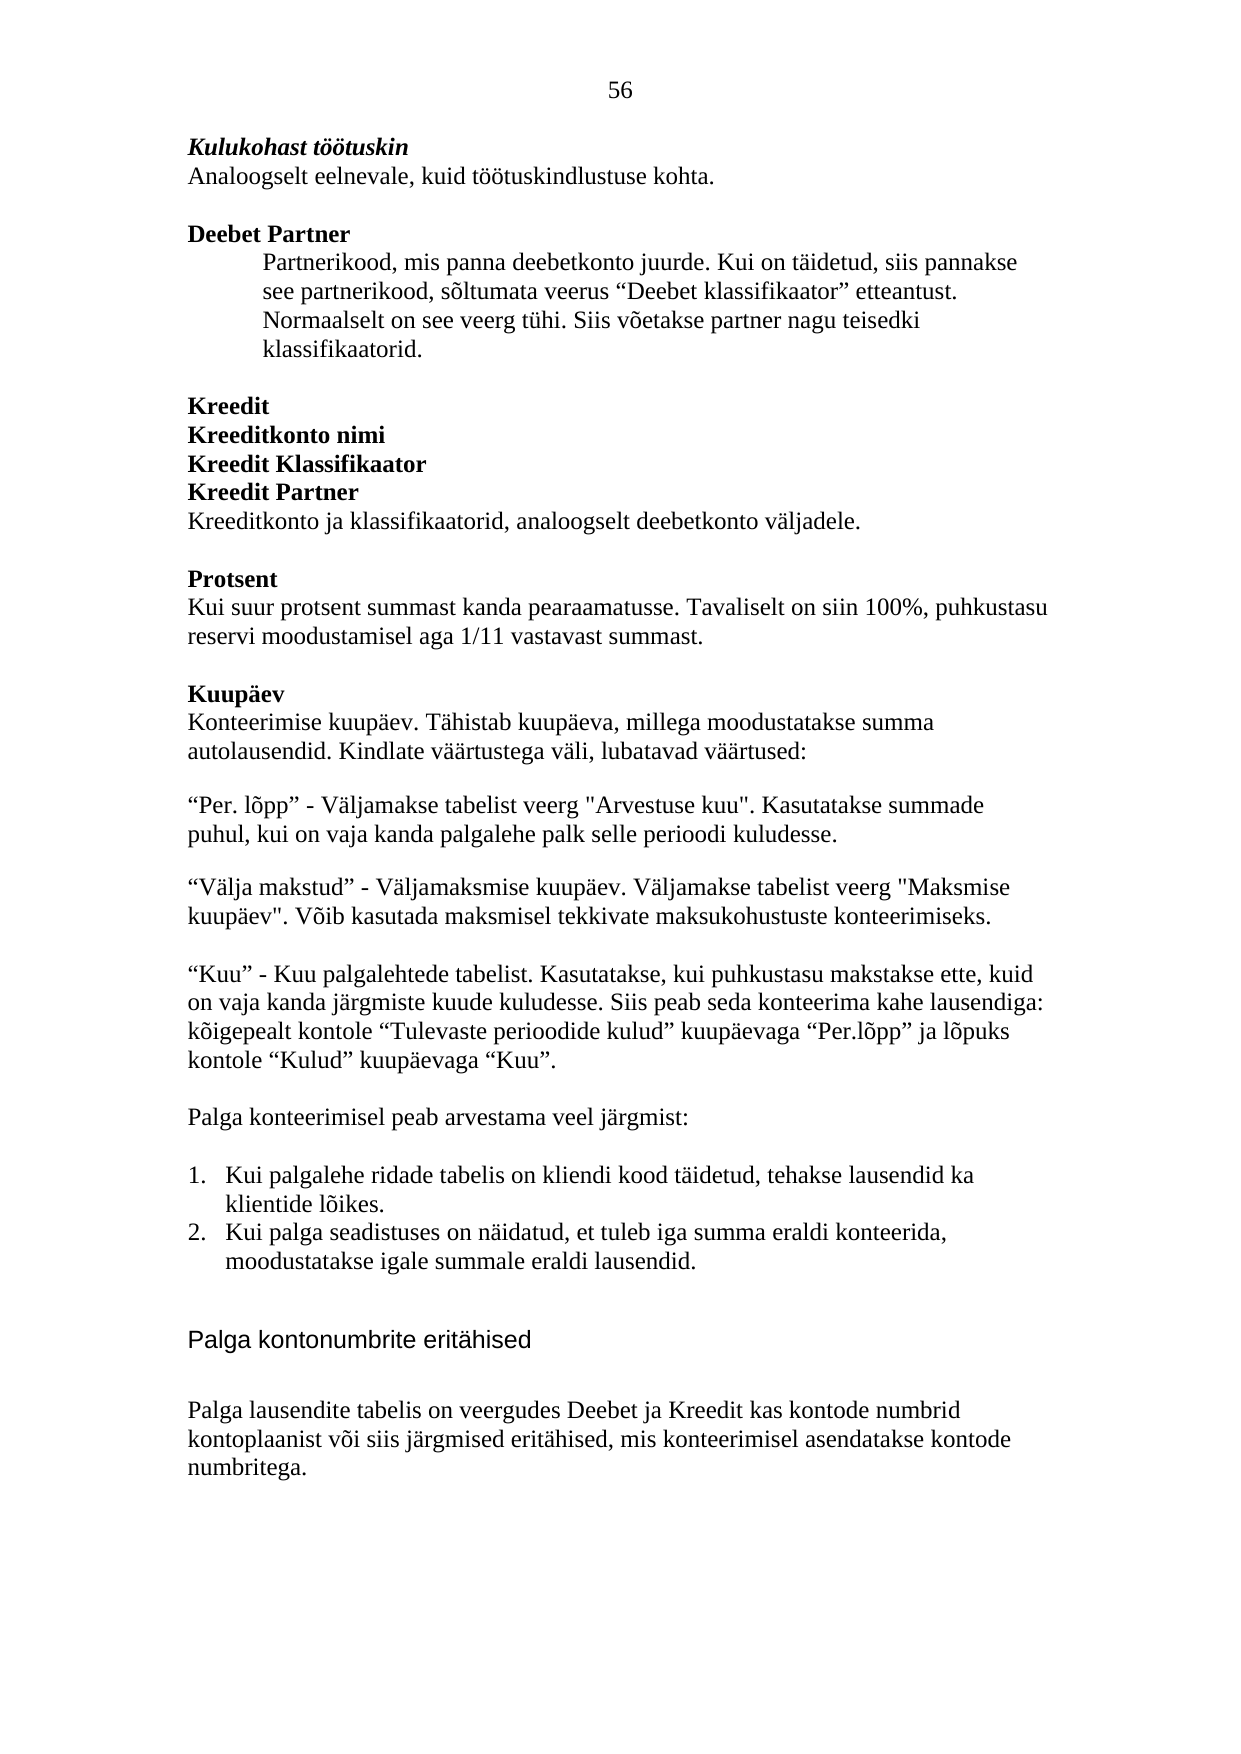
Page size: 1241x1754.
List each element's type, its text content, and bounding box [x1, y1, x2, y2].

text Kreedit [187, 391, 1053, 420]
text “Välja makstud” - Välja­maksmise kuupäev. Väljamakse tabelist veerg "Maksmise kuupäev". Võib kasutada maksmisel tekkivate maksukohustuste konteerimiseks. [187, 872, 1053, 930]
text Kreeditkonto ja klassifikaatorid, analoogselt deebetkonto väljadele. [187, 506, 1053, 535]
text Palga konteerimisel peab arvestama veel järgmist: [187, 1102, 1053, 1131]
text Partnerikood, mis panna deebetkonto juurde. Kui on täidetud, siis pannakse see partnerikood, sõltumata veerus “Deebet klassifikaator” etteantust. Normaalselt on see veerg tühi. Siis võetakse partner nagu teisedki klassifikaatorid. [262, 247, 1053, 362]
text Kulukohast töötuskin [187, 132, 1053, 161]
text Deebet Partner [187, 219, 1053, 247]
text Kreeditkonto nimi [187, 420, 1053, 449]
list Kui palgalehe ridade tabelis on kliendi kood täidetud, tehakse lausendid ka klientide lõikes. [188, 1160, 1053, 1217]
text Kreedit Partner [187, 477, 1053, 506]
text “Kuu” - Kuu palgalehtede tabelist. Kasutatakse, kui puhkustasu makstakse ette, kuid on vaja kanda järgmiste kuude kuludesse. Siis peab seda konteerima kahe lausendiga: kõigepealt kontole “Tulevaste perioodide kulud” kuupäevaga “Per.lõpp” ja lõpuks kontole “Kulud” kuupäevaga “Kuu”. [187, 959, 1053, 1074]
text Palga lausendite tabelis on veergudes Deebet ja Kreedit kas kontode numbrid kontoplaanist või siis järgmised eritähised, mis konteerimisel asendatakse kontode numbritega. [187, 1395, 1053, 1481]
text Kuupäev [187, 679, 1053, 707]
subtitle Palga kontonumbrite eritähised [187, 1325, 1053, 1354]
list Kui palga seadistuses on näidatud, et tuleb iga summa eraldi konteerida, moodustatakse igale summale eraldi lausendid. [188, 1217, 1053, 1275]
text Analoogselt eelnevale, kuid töötuskindlustuse kohta. [187, 161, 1053, 190]
text Konteerimise kuupäev. Tähistab kuupäeva, millega moodustatakse summa autolausendid. Kindlate väärtustega väli, lubatavad väärtused: [187, 707, 1053, 765]
text Kreedit Klassifikaator [187, 449, 1053, 477]
text “Per. lõpp” - Väljamakse tabelist veerg "Arvestuse kuu". Kasutatakse summade puhul, kui on vaja kanda palgalehe palk selle perioodi kuludesse. [187, 790, 1053, 847]
text Protsent [187, 564, 1053, 592]
text Kui suur protsent summast kanda pearaamatusse. Tavaliselt on siin 100%, puhkustasu reservi moodustamisel aga 1/11 vastavast summast. [187, 592, 1053, 650]
